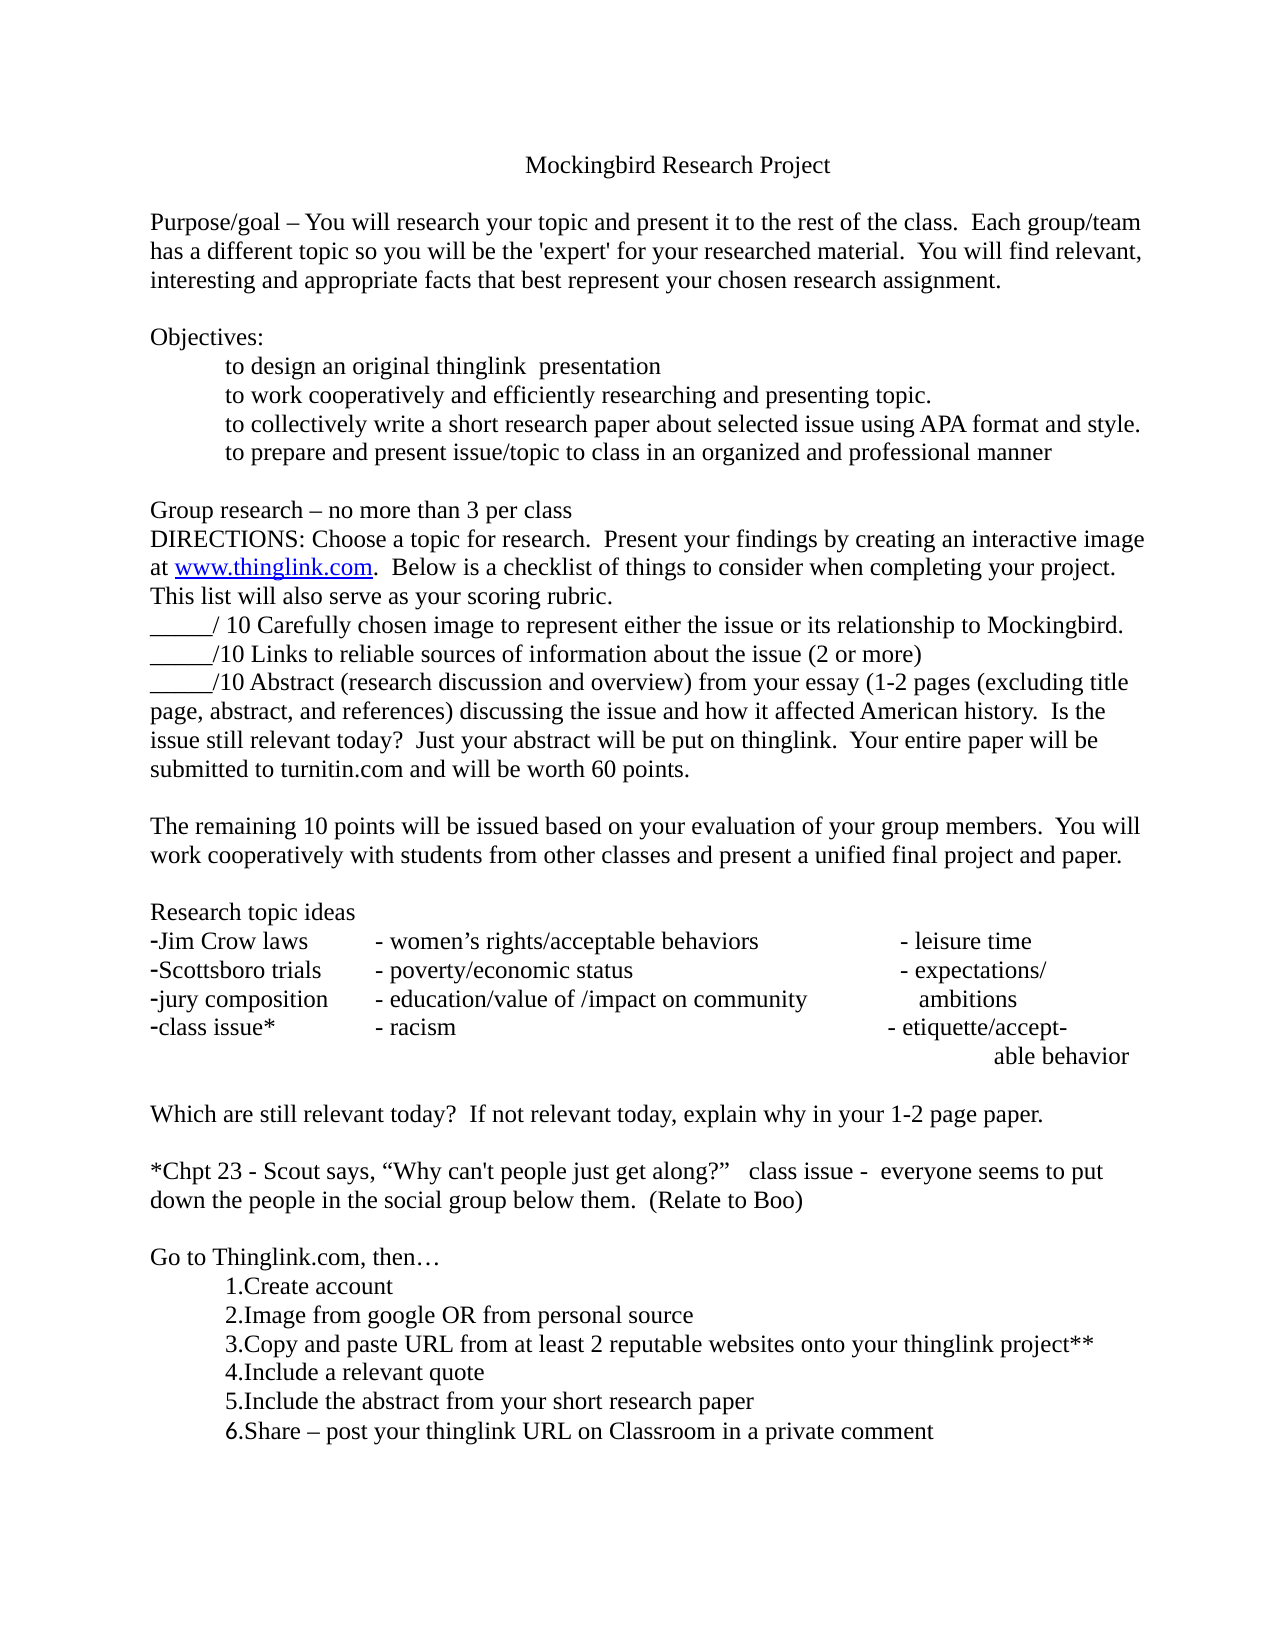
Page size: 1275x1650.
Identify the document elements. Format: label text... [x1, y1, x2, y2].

text to collectively write a short research paper about selected issue using APA format and style. [150, 409, 1153, 437]
text Mockingbird Research Project [150, 150, 1153, 179]
list jury composition - education/value of /impact on community ambitions [150, 984, 1153, 1012]
text The remaining 10 points will be issued based on your evaluation of your group members. You will work cooperatively with students from other classes and present a unified final project and paper. [150, 811, 1153, 869]
text *Chpt 23 - Scout says, “Why can't people just get along?” class issue - everyone seems to put down the people in the social group below them. (Relate to Boo) [150, 1156, 1153, 1214]
text _____/ 10 Carefully chosen image to represent either the issue or its relationship to Mockingbird. [150, 610, 1153, 639]
list Include the abstract from your short research paper [225, 1386, 1153, 1415]
text Go to Thinglink.com, then… [150, 1242, 1153, 1271]
list Create account [225, 1271, 1153, 1300]
list Jim Crow laws - women’s rights/acceptable behaviors - leisure time [150, 926, 1153, 955]
text Which are still relevant today? If not relevant today, explain why in your 1-2 page paper. [150, 1099, 1153, 1127]
text Purpose/goal – You will research your topic and present it to the rest of the class. Each group/team has a different topic so you will be the 'expert' for your researched material. You will find relevant, interesting and appropriate facts that best represent your chosen research assignment. [150, 207, 1153, 294]
text Group research – no more than 3 per class [150, 495, 1153, 524]
text Objectives: [150, 322, 1153, 351]
list class issue* - racism - etiquette/accept- [150, 1012, 1153, 1041]
list Copy and paste URL from at least 2 reputable websites onto your thinglink project** [225, 1329, 1153, 1357]
text _____/10 Links to reliable sources of information about the issue (2 or more) [150, 639, 1153, 667]
text able behavior [975, 1041, 1153, 1070]
text to prepare and present issue/topic to class in an organized and professional manner [150, 437, 1153, 466]
text to design an original thinglink presentation [150, 351, 1153, 380]
text _____/10 Abstract (research discussion and overview) from your essay (1-2 pages (excluding title page, abstract, and references) discussing the issue and how it affected American history. Is the issue still relevant today? Just your abstract will be put on thinglink. Your entire paper will be submitted to turnitin.com and will be worth 60 points. [150, 667, 1153, 782]
text Research topic ideas [150, 897, 1153, 926]
list Share – post your thinglink URL on Classroom in a private comment [225, 1415, 1153, 1446]
text DIRECTIONS: Choose a topic for research. Present your findings by creating an interactive image at www.thinglink.com. Below is a checklist of things to consider when completing your project. This list will also serve as your scoring rubric. [150, 524, 1153, 610]
list Image from google OR from personal source [225, 1300, 1153, 1329]
list Include a relevant quote [225, 1357, 1153, 1386]
list Scottsboro trials - poverty/economic status - expectations/ [150, 955, 1153, 984]
text to work cooperatively and efficiently researching and presenting topic. [225, 380, 1153, 409]
